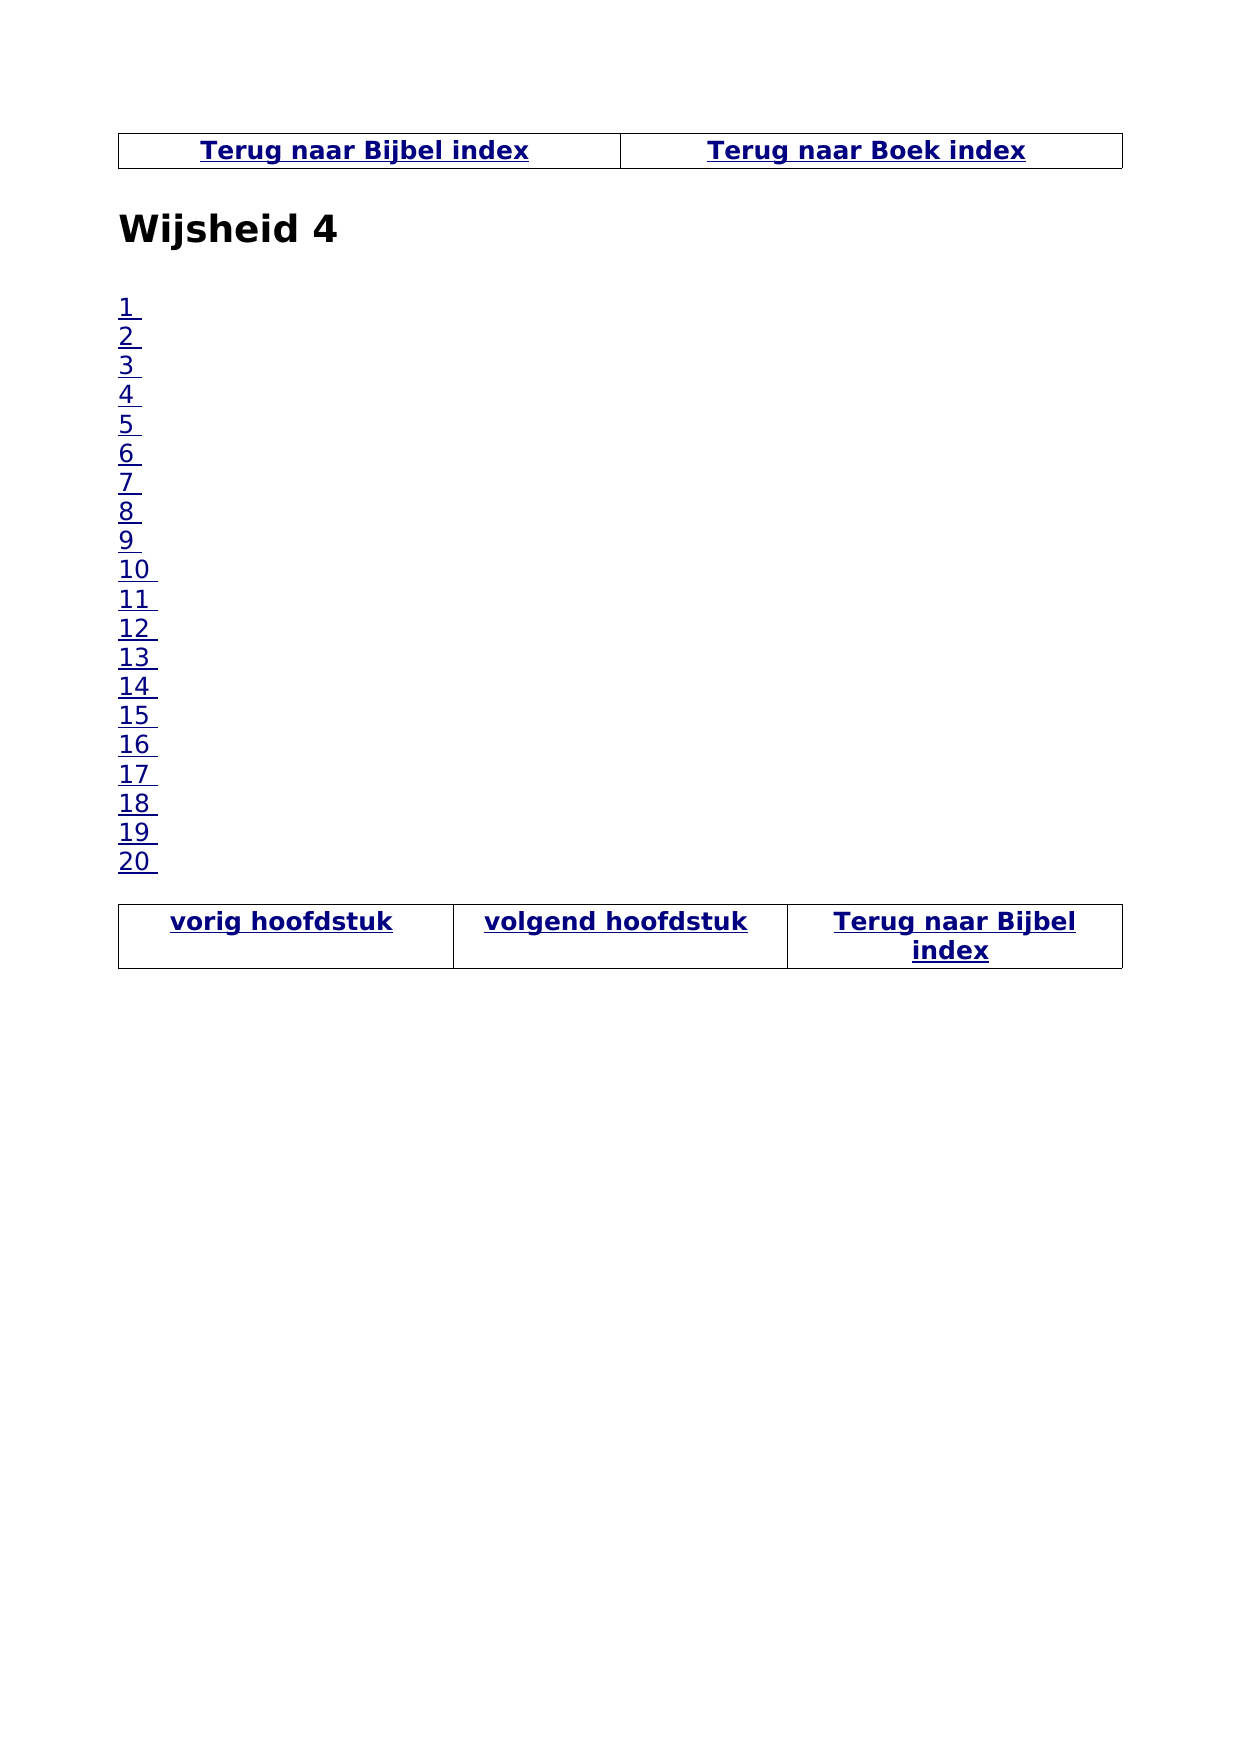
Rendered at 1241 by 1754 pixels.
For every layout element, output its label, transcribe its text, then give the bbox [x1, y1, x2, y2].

table_header Terug naar Boek index [621, 134, 1122, 168]
table_header vorig hoofdstuk [119, 905, 453, 968]
table_header volgend hoofdstuk [454, 905, 787, 968]
table_header Terug naar Bijbel index [119, 134, 620, 168]
subtitle Wijsheid 4 [118, 208, 1122, 252]
table_header Terug naar Bijbel index [788, 905, 1122, 968]
text 1 2 3 4 5 6 7 8 9 10 11 12 13 14 15 16 17 18 19 20 [118, 264, 1122, 877]
